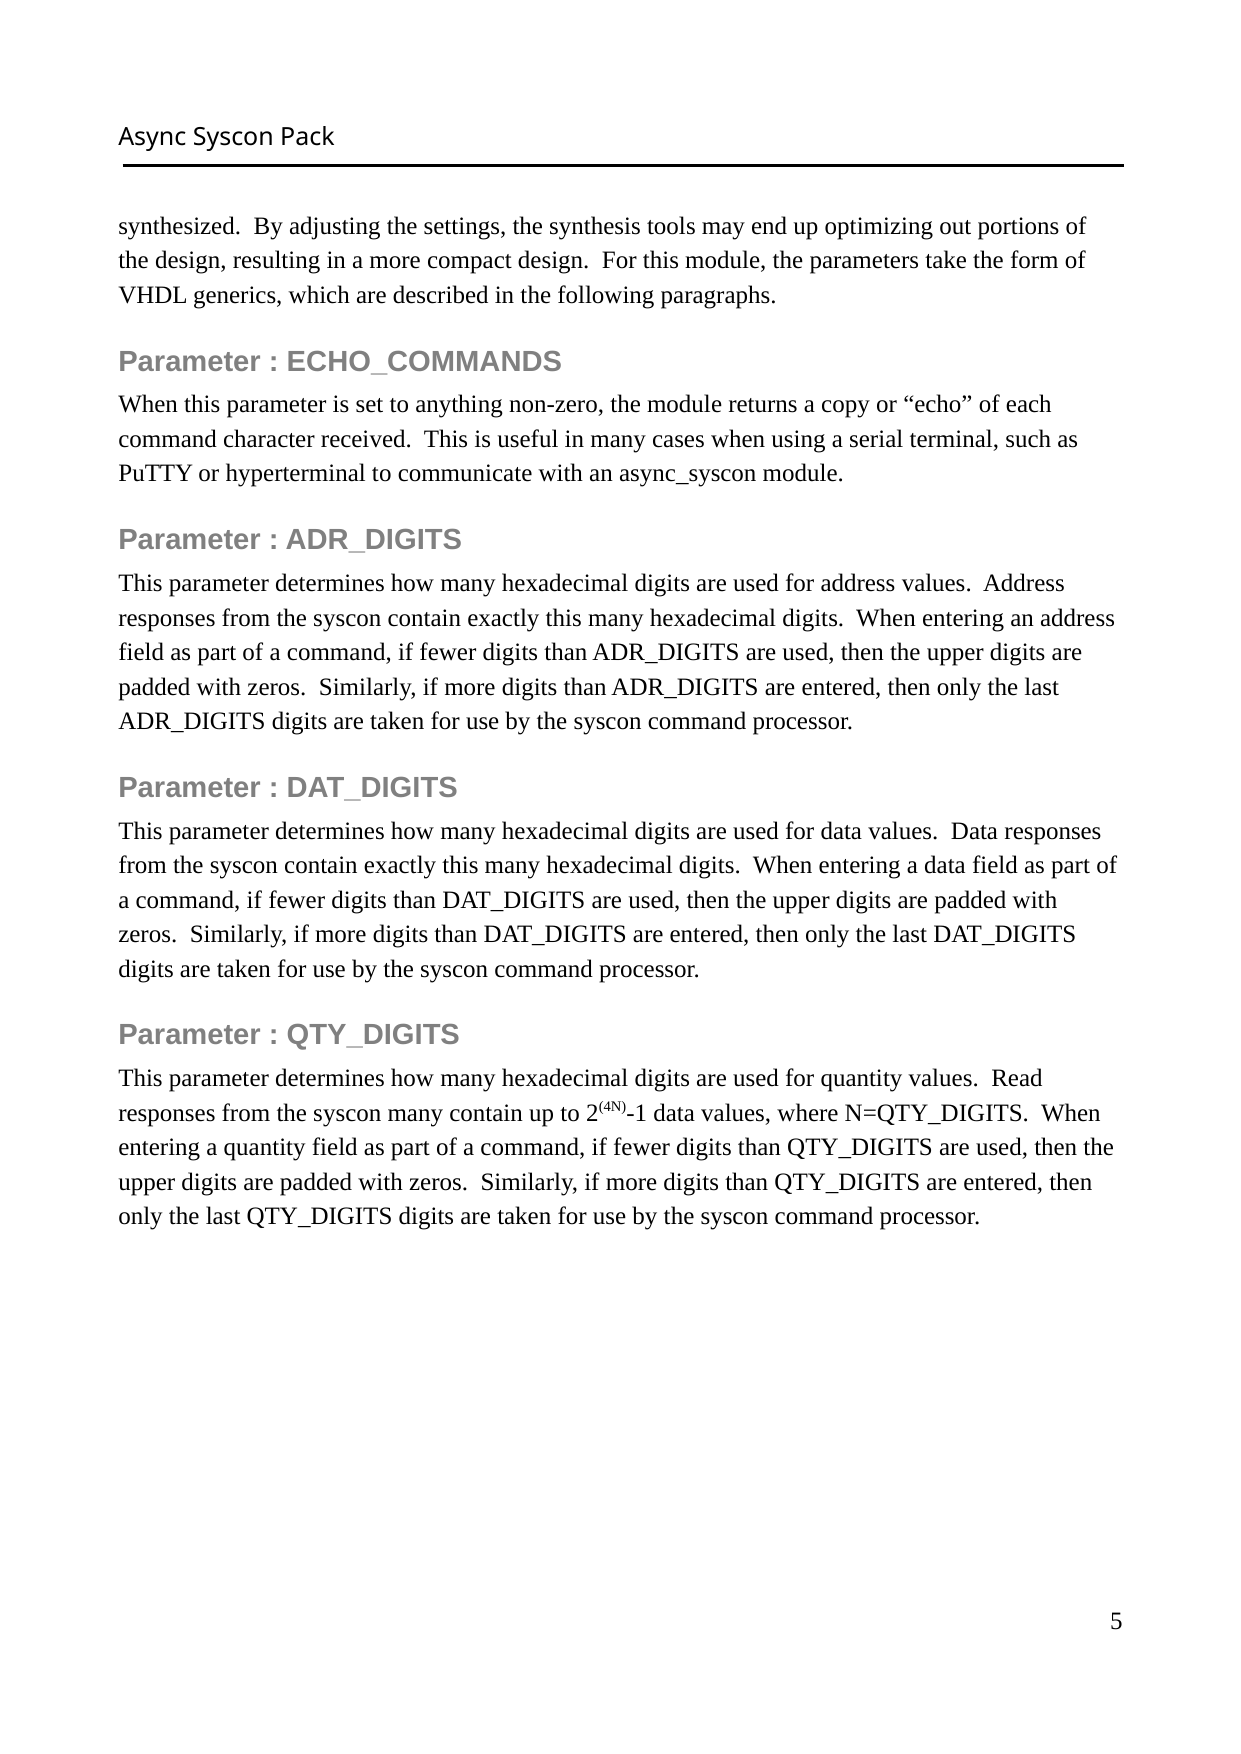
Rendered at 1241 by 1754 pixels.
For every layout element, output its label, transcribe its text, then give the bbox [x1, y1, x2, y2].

text When this parameter is set to anything non-zero, the module returns a copy or “echo” of each command character received. This is useful in many cases when using a serial terminal, such as PuTTY or hyperterminal to communicate with an async_syscon module. [118, 389, 1122, 487]
subtitle Parameter : ECHO_COMMANDS [118, 343, 1122, 377]
subtitle Parameter : DAT_DIGITS [118, 770, 1122, 803]
subtitle Parameter : QTY_DIGITS [118, 1017, 1122, 1051]
subtitle Parameter : ADR_DIGITS [118, 522, 1122, 556]
text synthesized. By adjusting the settings, the synthesis tools may end up optimizing out portions of the design, resulting in a more compact design. For this module, the parameters take the form of VHDL generics, which are described in the following paragraphs. [118, 211, 1122, 309]
text This parameter determines how many hexadecimal digits are used for data values. Data responses from the syscon contain exactly this many hexadecimal digits. When entering a data field as part of a command, if fewer digits than DAT_DIGITS are used, then the upper digits are padded with zeros. Similarly, if more digits than DAT_DIGITS are entered, then only the last DAT_DIGITS digits are taken for use by the syscon command processor. [118, 816, 1122, 982]
text This parameter determines how many hexadecimal digits are used for address values. Address responses from the syscon contain exactly this many hexadecimal digits. When entering an address field as part of a command, if fewer digits than ADR_DIGITS are used, then the upper digits are padded with zeros. Similarly, if more digits than ADR_DIGITS are entered, then only the last ADR_DIGITS digits are taken for use by the syscon command processor. [118, 568, 1122, 735]
text This parameter determines how many hexadecimal digits are used for quantity values. Read responses from the syscon many contain up to 2(4N)-1 data values, where N=QTY_DIGITS. When entering a quantity field as part of a command, if fewer digits than QTY_DIGITS are used, then the upper digits are padded with zeros. Similarly, if more digits than QTY_DIGITS are entered, then only the last QTY_DIGITS digits are taken for use by the syscon command processor. [118, 1063, 1122, 1230]
